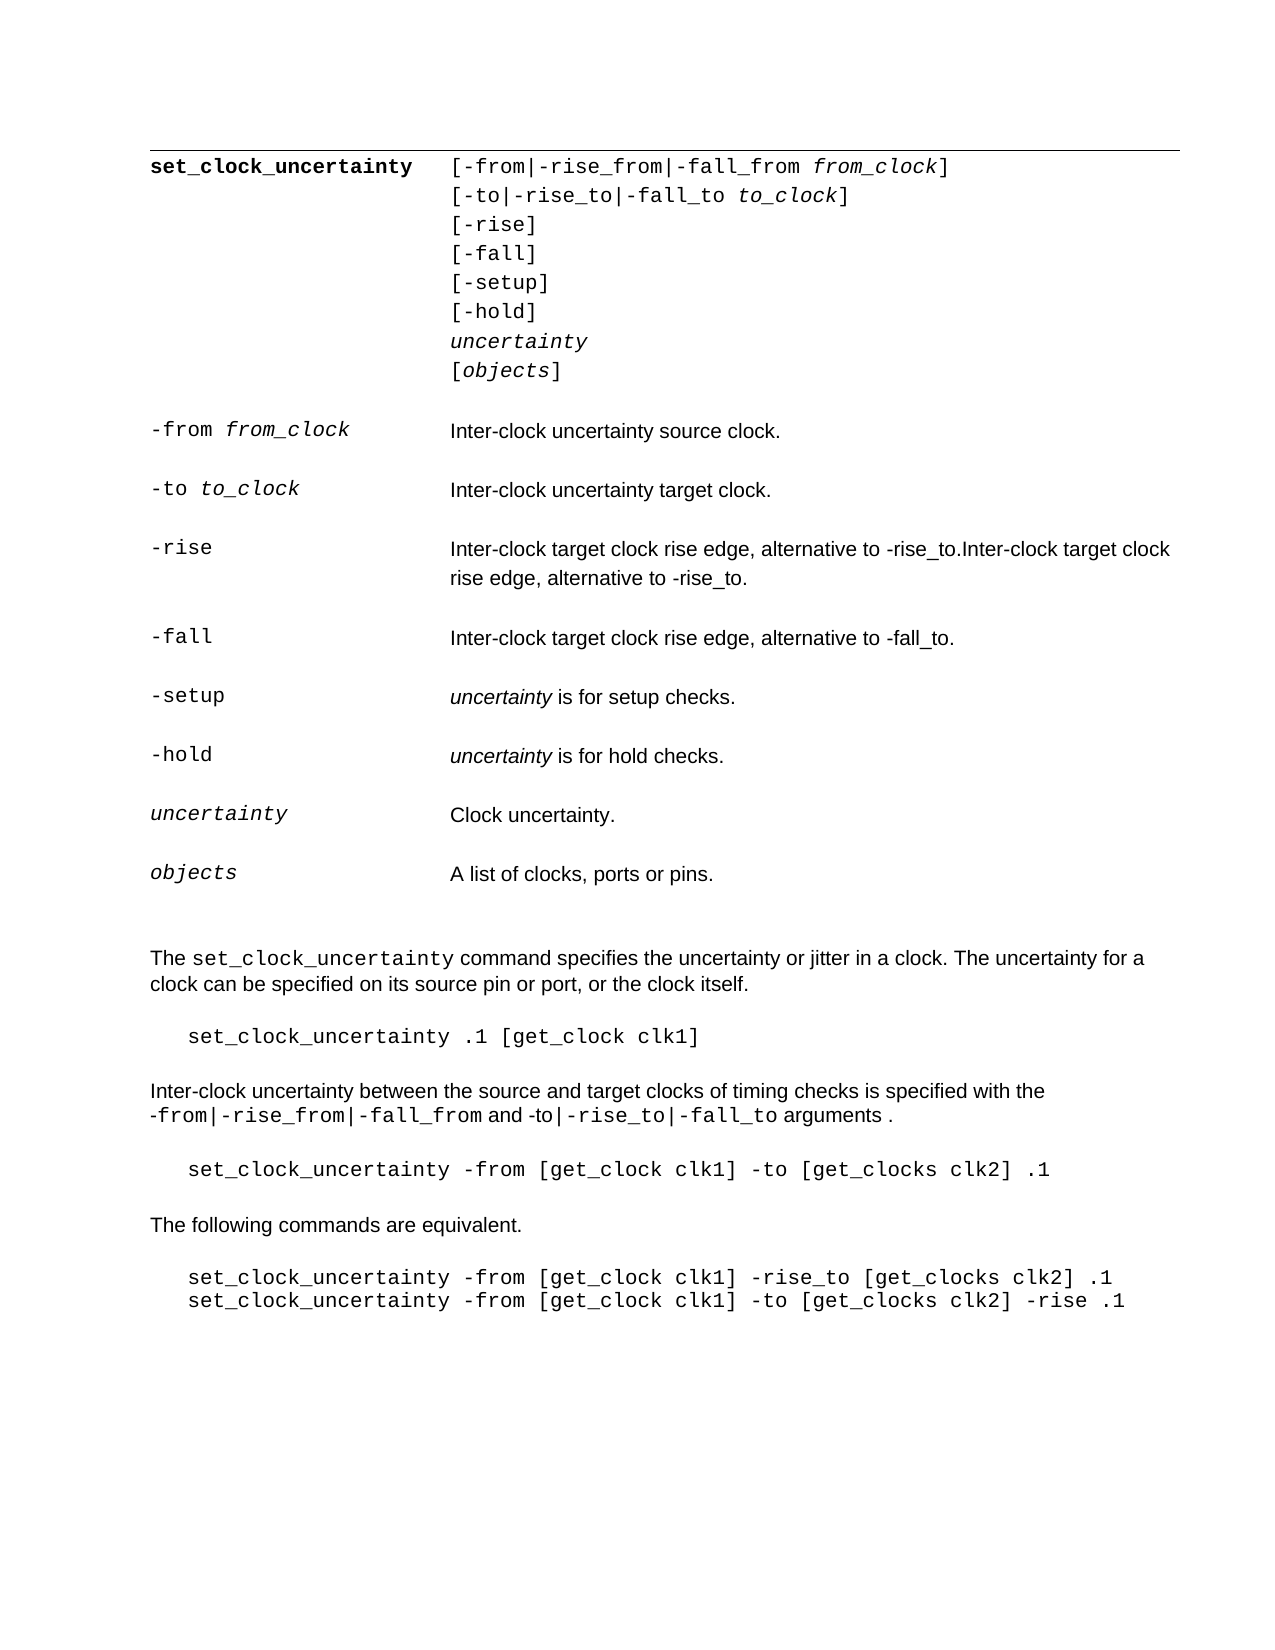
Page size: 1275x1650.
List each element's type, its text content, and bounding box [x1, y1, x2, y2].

table_cell -to to_clock [150, 473, 450, 532]
text The set_clock_uncertainty command specifies the uncertainty or jitter in a clock. The uncertainty for a clock can be specified on its source pin or port, or the clock itself. [150, 946, 1180, 996]
text Inter-clock uncertainty between the source and target clocks of timing checks is specified with the ‑from|‑rise_from|-fall_from and ‑to|‑rise_to|-fall_to arguments . [150, 1079, 1180, 1129]
table_cell -fall [150, 620, 450, 679]
table_cell Inter-clock target clock rise edge, alternative to ‑rise_to.Inter-clock target clock rise edge, alternative to ‑rise_to. [450, 532, 1180, 620]
text set_clock_uncertainty .1 [get_clock clk1] [187, 1026, 1180, 1049]
table_cell Clock uncertainty. [450, 798, 1180, 857]
text set_clock_uncertainty -from [get_clock clk1] -rise_to [get_clocks clk2] .1 set_clock_uncertainty -from [get_clock clk1] -to [get_clocks clk2] -rise .1 [187, 1267, 1180, 1314]
table_cell objects [150, 857, 450, 916]
table_cell uncertainty is for hold checks. [450, 739, 1180, 798]
table_cell -rise [150, 532, 450, 620]
table_cell Inter-clock uncertainty target clock. [450, 473, 1180, 532]
table_cell A list of clocks, ports or pins. [450, 857, 1180, 916]
table_header [-from|-rise_from|-fall_from from_clock] [-to|-rise_to|-fall_to to_clock] [-rise] [-fall] [-setup] [-hold] uncertainty [objects] [450, 151, 1180, 413]
table_cell -setup [150, 679, 450, 738]
text The following commands are equivalent. [150, 1213, 1180, 1237]
text set_clock_uncertainty -from [get_clock clk1] -to [get_clocks clk2] .1 [187, 1159, 1180, 1183]
table_cell uncertainty [150, 798, 450, 857]
table_cell -hold [150, 739, 450, 798]
table_cell Inter-clock target clock rise edge, alternative to ‑fall_to. [450, 620, 1180, 679]
table_header set_clock_uncertainty [150, 151, 450, 413]
table_cell uncertainty is for setup checks. [450, 679, 1180, 738]
table_cell Inter-clock uncertainty source clock. [450, 414, 1180, 473]
table_cell -from from_clock [150, 414, 450, 473]
